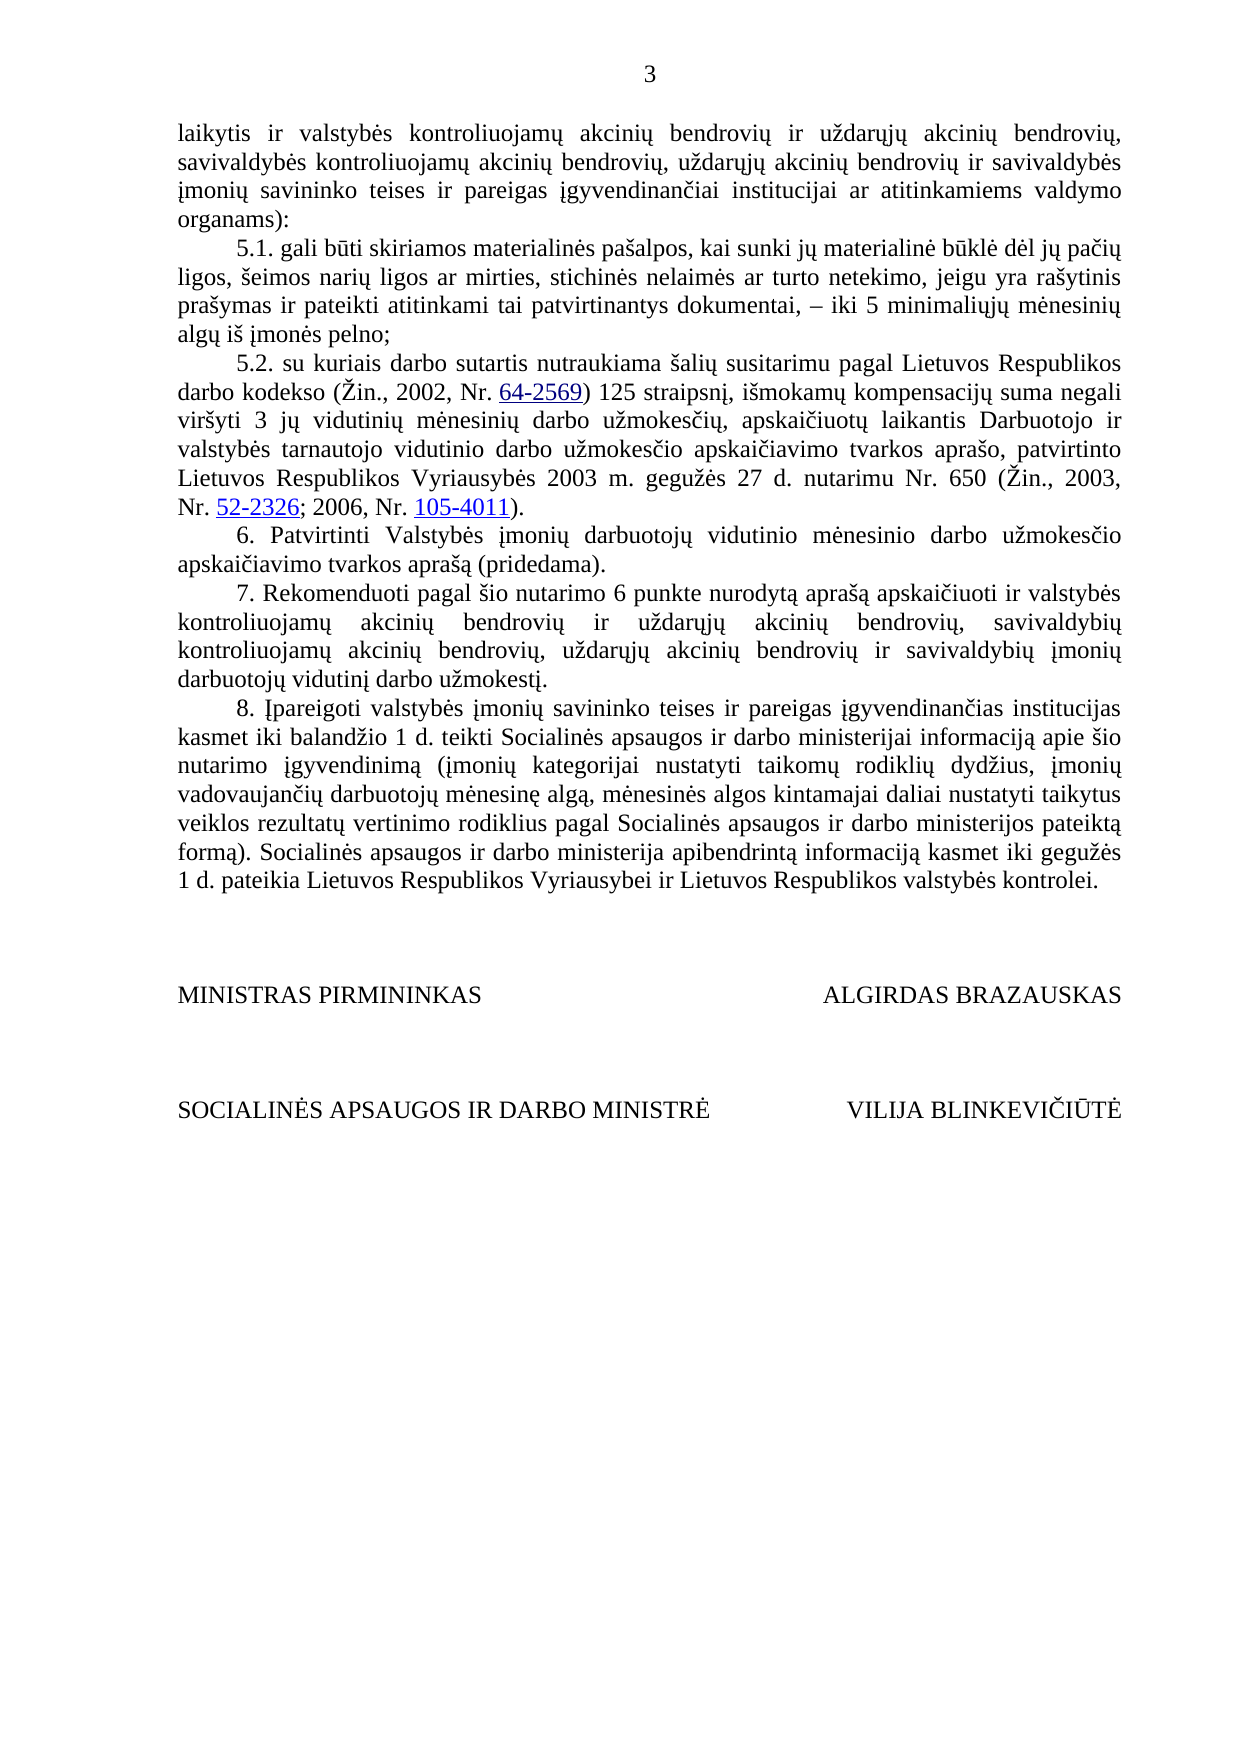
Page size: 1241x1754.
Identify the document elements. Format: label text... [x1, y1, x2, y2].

text 8. Įpareigoti valstybės įmonių savininko teises ir pareigas įgyvendinančias institucijas kasmet iki balandžio 1 d. teikti Socialinės apsaugos ir darbo ministerijai informaciją apie šio nutarimo įgyvendinimą (įmonių kategorijai nustatyti taikomų rodiklių dydžius, įmonių vadovaujančių darbuotojų mėnesinę algą, mėnesinės algos kintamajai daliai nustatyti taikytus veiklos rezultatų vertinimo rodiklius pagal Socialinės apsaugos ir darbo ministerijos pateiktą formą). Socialinės apsaugos ir darbo ministerija apibendrintą informaciją kasmet iki gegužės 1 d. pateikia Lietuvos Respublikos Vyriausybei ir Lietuvos Respublikos valstybės kontrolei. [177, 693, 1122, 894]
text 7. Rekomenduoti pagal šio nutarimo 6 punkte nurodytą aprašą apskaičiuoti ir valstybės kontroliuojamų akcinių bendrovių ir uždarųjų akcinių bendrovių, savivaldybių kontroliuojamų akcinių bendrovių, uždarųjų akcinių bendrovių ir savivaldybių įmonių darbuotojų vidutinį darbo užmokestį. [177, 578, 1122, 693]
text MINISTRAS PIRMININKAS ALGIRDAS BRAZAUSKAS [177, 981, 1122, 1009]
text 5.1. gali būti skiriamos materialinės pašalpos, kai sunki jų materialinė būklė dėl jų pačių ligos, šeimos narių ligos ar mirties, stichinės nelaimės ar turto netekimo, jeigu yra rašytinis prašymas ir pateikti atitinkami tai patvirtinantys dokumentai, – iki 5 minimaliųjų mėnesinių algų iš įmonės pelno; [177, 233, 1122, 348]
text 5.2. su kuriais darbo sutartis nutraukiama šalių susitarimu pagal Lietuvos Respublikos darbo kodekso (Žin., 2002, Nr. 64-2569) 125 straipsnį, išmokamų kompensacijų suma negali viršyti 3 jų vidutinių mėnesinių darbo užmokesčių, apskaičiuotų laikantis Darbuotojo ir valstybės tarnautojo vidutinio darbo užmokesčio apskaičiavimo tvarkos aprašo, patvirtinto Lietuvos Respublikos Vyriausybės 2003 m. gegužės 27 d. nutarimu Nr. 650 (Žin., 2003, Nr. 52-2326; 2006, Nr. 105-4011). [177, 348, 1122, 521]
text laikytis ir valstybės kontroliuojamų akcinių bendrovių ir uždarųjų akcinių bendrovių, savivaldybės kontroliuojamų akcinių bendrovių, uždarųjų akcinių bendrovių ir savivaldybės įmonių savininko teises ir pareigas įgyvendinančiai institucijai ar atitinkamiems valdymo organams): [177, 118, 1122, 233]
text SOCIALINĖS APSAUGOS IR DARBO MINISTRĖ VILIJA BLINKEVIČIŪTĖ [177, 1096, 1122, 1124]
text 6. Patvirtinti Valstybės įmonių darbuotojų vidutinio mėnesinio darbo užmokesčio apskaičiavimo tvarkos aprašą (pridedama). [177, 521, 1122, 578]
